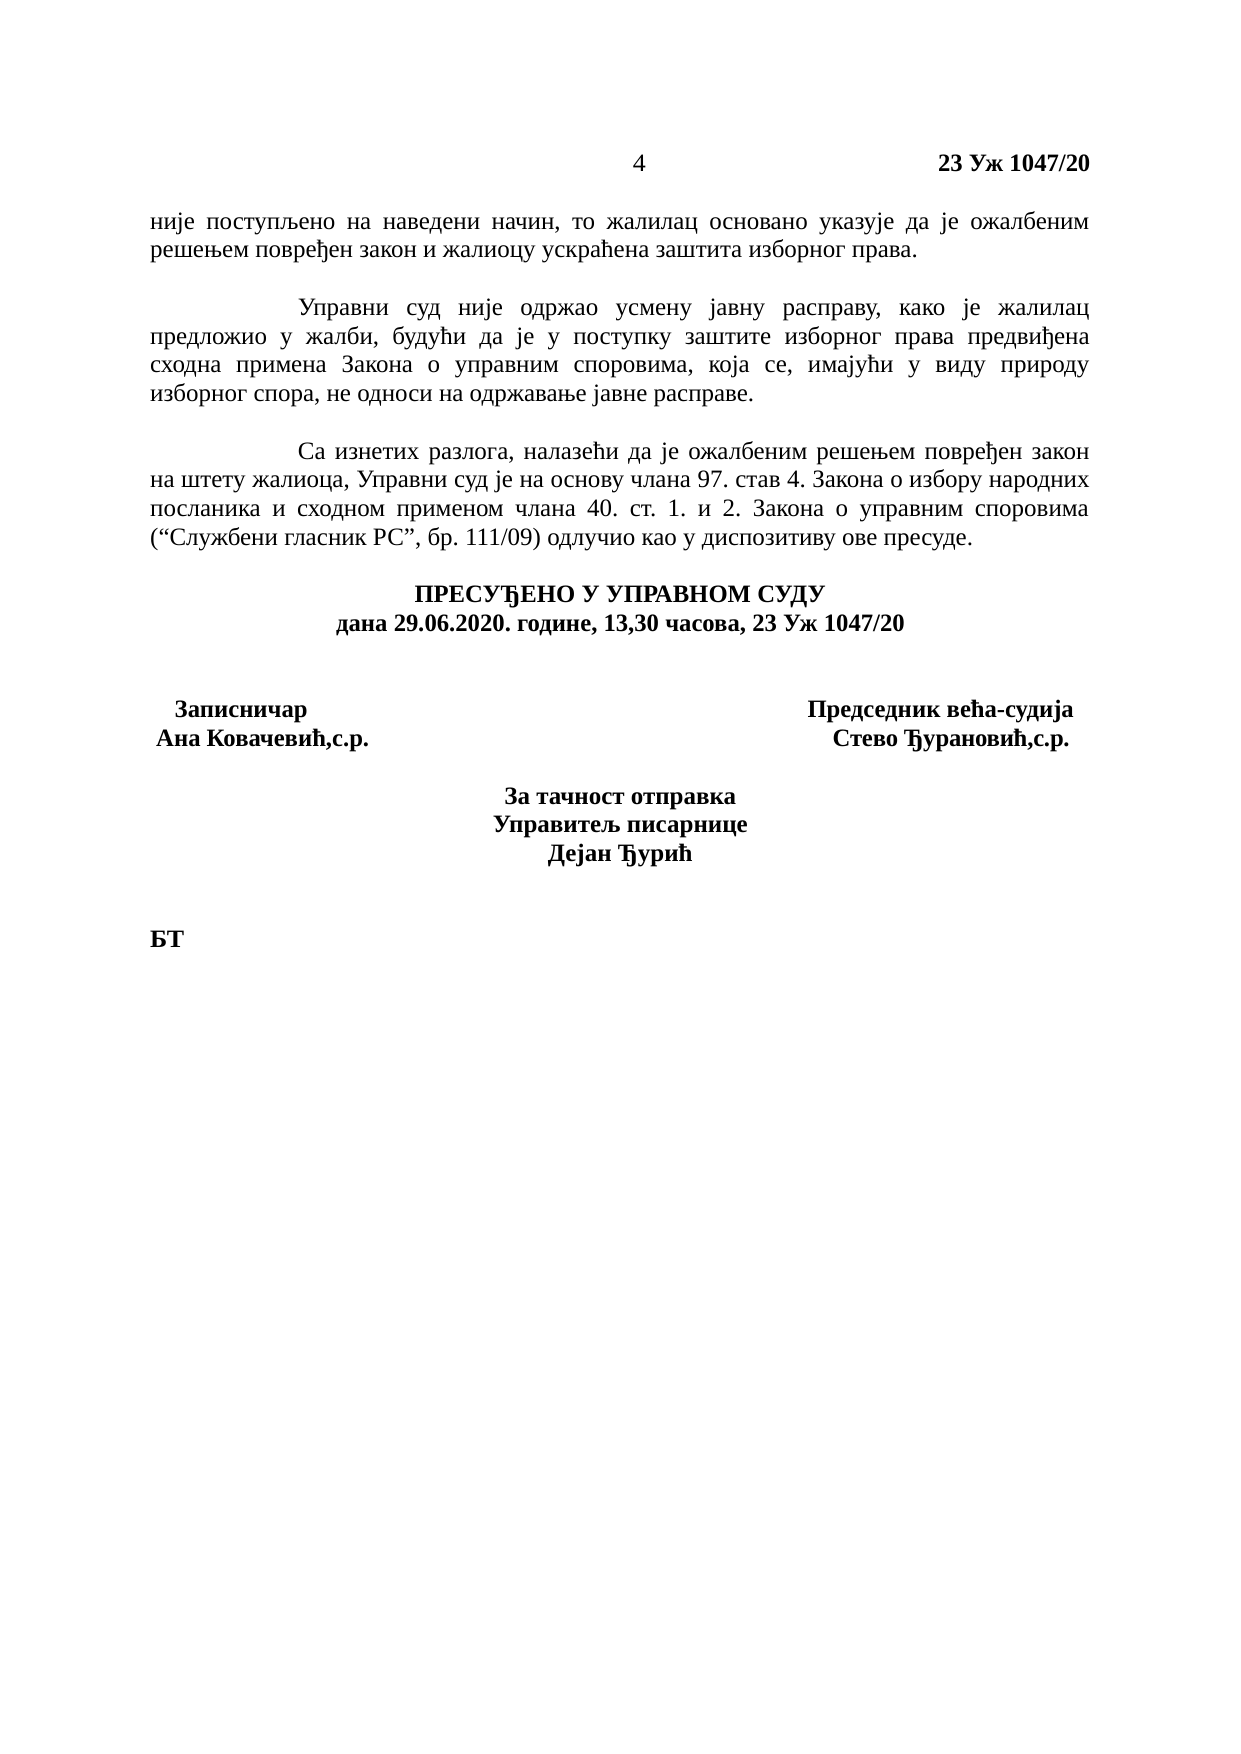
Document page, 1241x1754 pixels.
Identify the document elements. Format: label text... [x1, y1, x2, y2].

text дана 29.06.2020. године, 13,30 часова, 23 Уж 1047/20 [150, 608, 1090, 637]
text Са изнетих разлога, налазећи да је ожалбеним решењем повређен закон на штету жалиоца, Управни суд је на основу члана 97. став 4. Закона о избору народних посланика и сходном применом члана 40. ст. 1. и 2. Закона о управним споровима (“Службени гласник РС”, бр. 111/09) одлучио као у диспозитиву ове пресуде. [150, 436, 1090, 551]
text није поступљено на наведени начин, то жалилац основано указује да је ожалбеним решењем повређен закон и жалиоцу ускраћена заштита изборног права. [150, 206, 1090, 263]
text ПРЕСУЂЕНО У УПРАВНОМ СУДУ [150, 579, 1090, 608]
text БT [150, 924, 1090, 953]
text Записничар Председник већа-судија [150, 694, 1090, 723]
text Дејан Ђурић [150, 838, 1090, 867]
text Управитељ писарнице [150, 809, 1090, 838]
text За тачност отправка [150, 781, 1090, 809]
text Ана Ковачевић,с.р. Стево Ђурановић,с.р. [150, 723, 1090, 752]
text Управни суд није одржао усмену јавну расправу, како је жалилац предложио у жалби, будући да је у поступку заштите изборног права предвиђена сходна примена Закона о управним споровима, која се, имајући у виду природу изборног спора, не односи на одржавање јавне расправе. [150, 292, 1090, 407]
